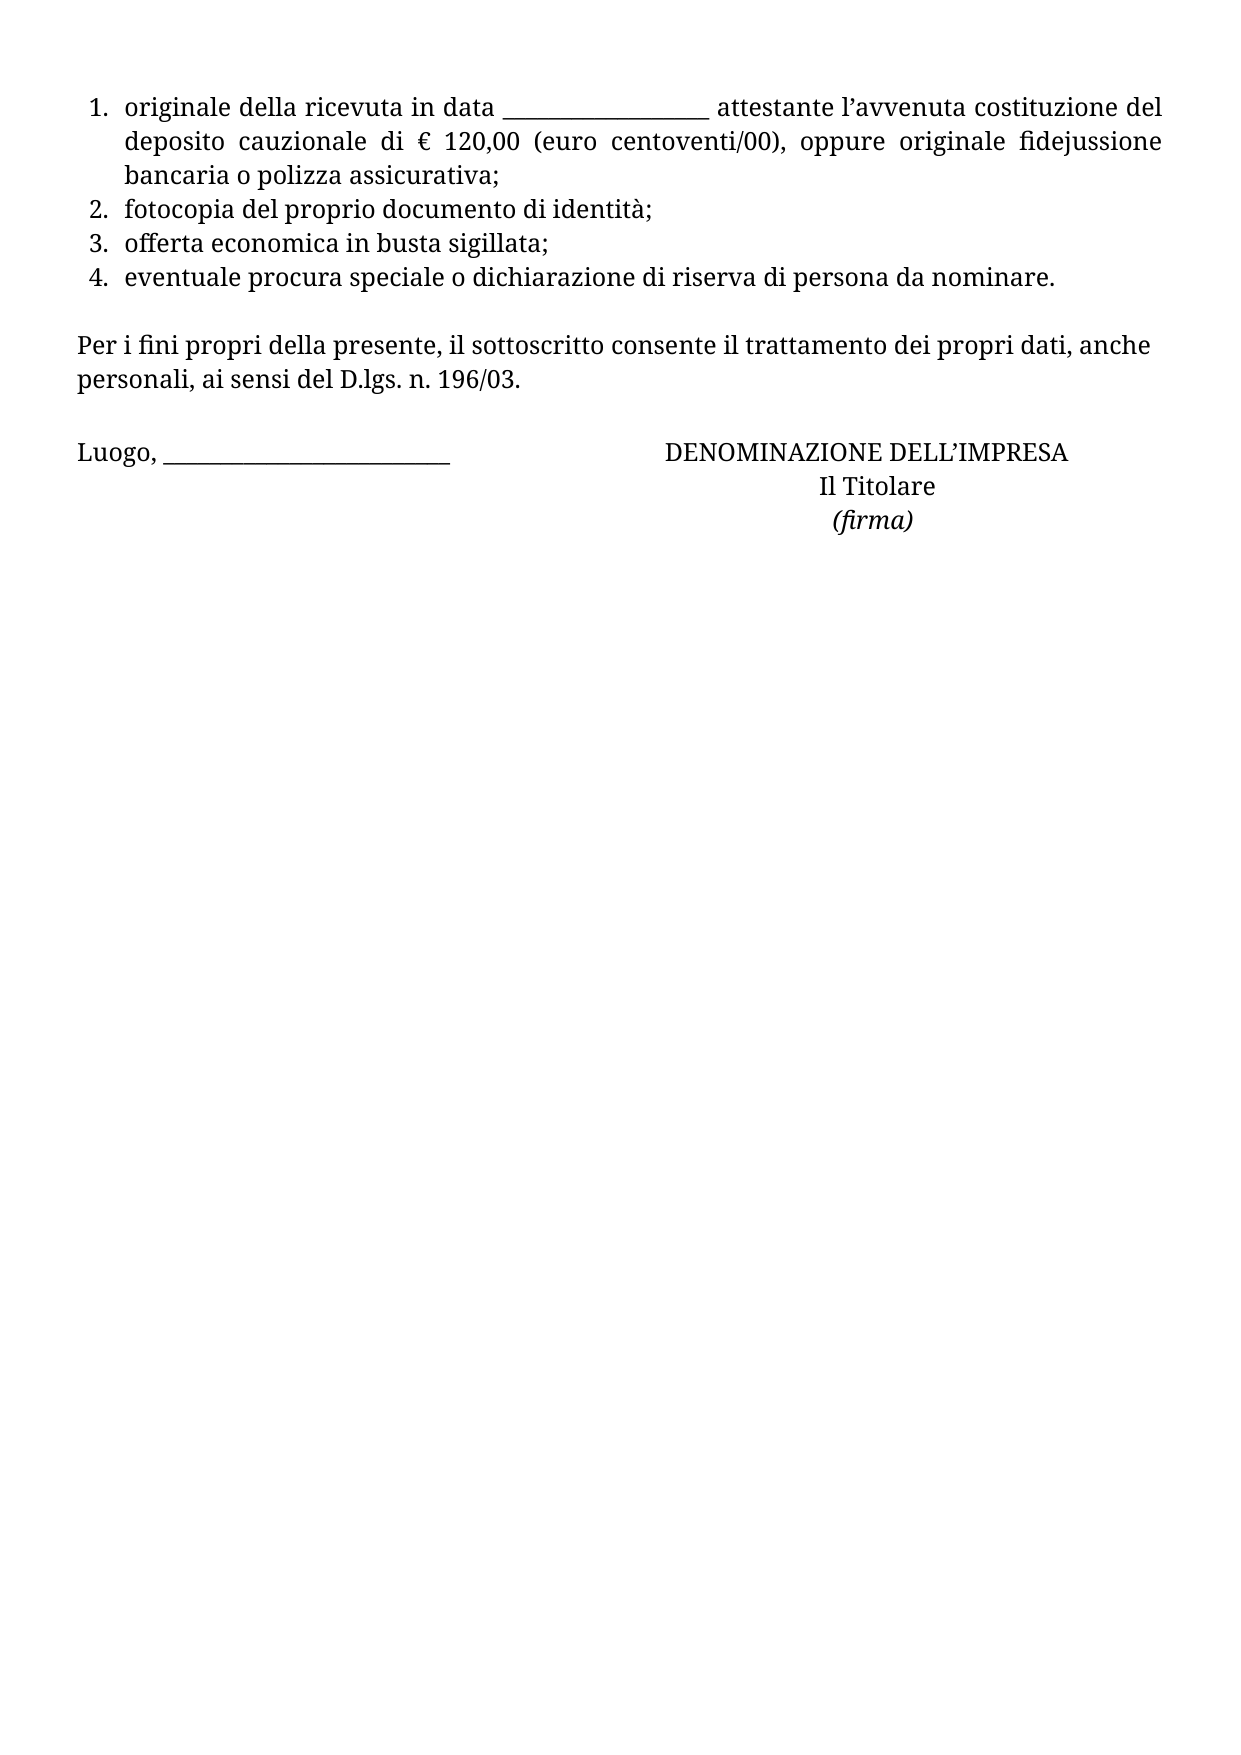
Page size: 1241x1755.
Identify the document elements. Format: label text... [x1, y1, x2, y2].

text Il Titolare [416, 468, 1163, 502]
list fotocopia del proprio documento di identità; [88, 192, 1163, 226]
text Per i fini propri della presente, il sottoscritto consente il trattamento dei propri dati, anche personali, ai sensi del D.lgs. n. 196/03. [77, 328, 1193, 396]
list eventuale procura speciale o dichiarazione di riserva di persona da nominare. [88, 260, 1163, 294]
list originale della ricevuta in data __________________ attestante l’avvenuta costituzione del deposito cauzionale di € 120,00 (euro centoventi/00), oppure originale fidejussione bancaria o polizza assicurativa; [88, 89, 1163, 192]
text (firma) [416, 502, 1163, 536]
list offerta economica in busta sigillata; [88, 226, 1163, 260]
subtitle Luogo, _________________________ DENOMINAZIONE DELL’IMPRESA [77, 434, 1163, 468]
